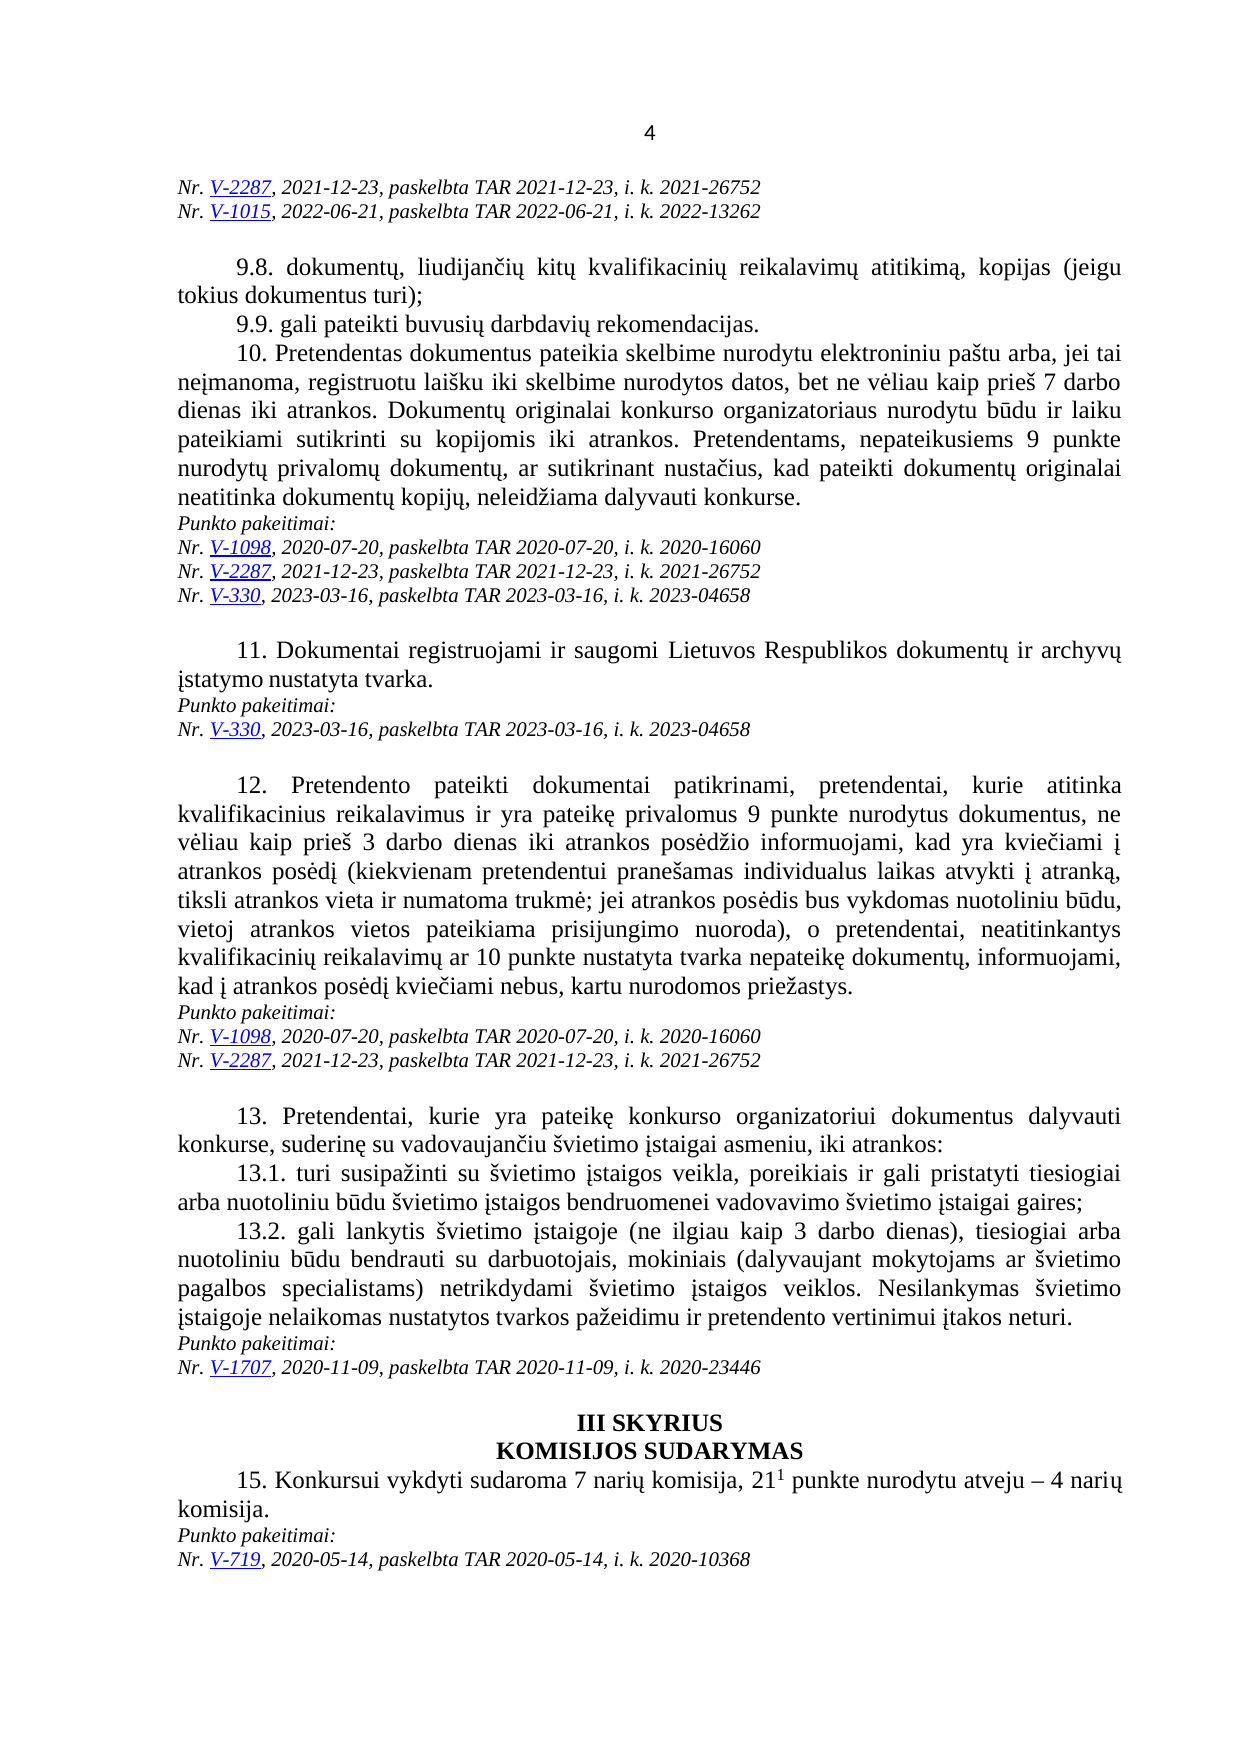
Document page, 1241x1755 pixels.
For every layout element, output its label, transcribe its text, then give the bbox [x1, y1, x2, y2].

text Nr. V-330, 2023-03-16, paskelbta TAR 2023-03-16, i. k. 2023-04658 [177, 717, 1122, 741]
text Nr. V-1015, 2022-06-21, paskelbta TAR 2022-06-21, i. k. 2022-13262 [177, 199, 1122, 223]
text Nr. V-719, 2020-05-14, paskelbta TAR 2020-05-14, i. k. 2020-10368 [177, 1547, 1122, 1571]
text Punkto pakeitimai: [177, 1331, 1122, 1355]
text Punkto pakeitimai: [177, 693, 1122, 717]
text 9.8. dokumentų, liudijančių kitų kvalifikacinių reikalavimų atitikimą, kopijas (jeigu tokius dokumentus turi); [177, 252, 1122, 309]
text 13.2. gali lankytis švietimo įstaigoje (ne ilgiau kaip 3 darbo dienas), tiesiogiai arba nuotoliniu būdu bendrauti su darbuotojais, mokiniais (dalyvaujant mokytojams ar švietimo pagalbos specialistams) netrikdydami švietimo įstaigos veiklos. Nesilankymas švietimo įstaigoje nelaikomas nustatytos tvarkos pažeidimu ir pretendento vertinimui įtakos neturi. [177, 1216, 1122, 1331]
text Punkto pakeitimai: [177, 1000, 1122, 1024]
text 9.9. gali pateikti buvusių darbdavių rekomendacijas. [177, 309, 1122, 338]
text Nr. V-2287, 2021-12-23, paskelbta TAR 2021-12-23, i. k. 2021-26752 [177, 1048, 1122, 1072]
text Nr. V-2287, 2021-12-23, paskelbta TAR 2021-12-23, i. k. 2021-26752 [177, 175, 1122, 199]
text III SKYRIUS [177, 1408, 1122, 1436]
text Nr. V-330, 2023-03-16, paskelbta TAR 2023-03-16, i. k. 2023-04658 [177, 583, 1122, 607]
text 13.1. turi susipažinti su švietimo įstaigos veikla, poreikiais ir gali pristatyti tiesiogiai arba nuotoliniu būdu švietimo įstaigos bendruomenei vadovavimo švietimo įstaigai gaires; [177, 1158, 1122, 1216]
text 10. Pretendentas dokumentus pateikia skelbime nurodytu elektroniniu paštu arba, jei tai neįmanoma, registruotu laišku iki skelbime nurodytos datos, bet ne vėliau kaip prieš 7 darbo dienas iki atrankos. Dokumentų originalai konkurso organizatoriaus nurodytu būdu ir laiku pateikiami sutikrinti su kopijomis iki atrankos. Pretendentams, nepateikusiems 9 punkte nurodytų privalomų dokumentų, ar sutikrinant nustačius, kad pateikti dokumentų originalai neatitinka dokumentų kopijų, neleidžiama dalyvauti konkurse. [177, 338, 1122, 511]
text Nr. V-2287, 2021-12-23, paskelbta TAR 2021-12-23, i. k. 2021-26752 [177, 559, 1122, 583]
text Nr. V-1098, 2020-07-20, paskelbta TAR 2020-07-20, i. k. 2020-16060 [177, 534, 1122, 559]
text Nr. V-1707, 2020-11-09, paskelbta TAR 2020-11-09, i. k. 2020-23446 [177, 1355, 1122, 1379]
text Punkto pakeitimai: [177, 511, 1122, 534]
text Nr. V-1098, 2020-07-20, paskelbta TAR 2020-07-20, i. k. 2020-16060 [177, 1024, 1122, 1048]
text 15. Konkursui vykdyti sudaroma 7 narių komisija, 211 punkte nurodytu atveju – 4 narių komisija. [177, 1465, 1122, 1523]
text 11. Dokumentai registruojami ir saugomi Lietuvos Respublikos dokumentų ir archyvų įstatymo nustatyta tvarka. [177, 636, 1122, 693]
text 12. Pretendento pateikti dokumentai patikrinami, pretendentai, kurie atitinka kvalifikacinius reikalavimus ir yra pateikę privalomus 9 punkte nurodytus dokumentus, ne vėliau kaip prieš 3 darbo dienas iki atrankos posėdžio informuojami, kad yra kviečiami į atrankos posėdį (kiekvienam pretendentui pranešamas individualus laikas atvykti į atranką, tiksli atrankos vieta ir numatoma trukmė; jei atrankos posėdis bus vykdomas nuotoliniu būdu, vietoj atrankos vietos pateikiama prisijungimo nuoroda), o pretendentai, neatitinkantys kvalifikacinių reikalavimų ar 10 punkte nustatyta tvarka nepateikę dokumentų, informuojami, kad į atrankos posėdį kviečiami nebus, kartu nurodomos priežastys. [177, 770, 1122, 1000]
text KOMISIJOS SUDARYMAS [177, 1436, 1122, 1465]
text Punkto pakeitimai: [177, 1523, 1122, 1547]
text 13. Pretendentai, kurie yra pateikę konkurso organizatoriui dokumentus dalyvauti konkurse, suderinę su vadovaujančiu švietimo įstaigai asmeniu, iki atrankos: [177, 1101, 1122, 1158]
